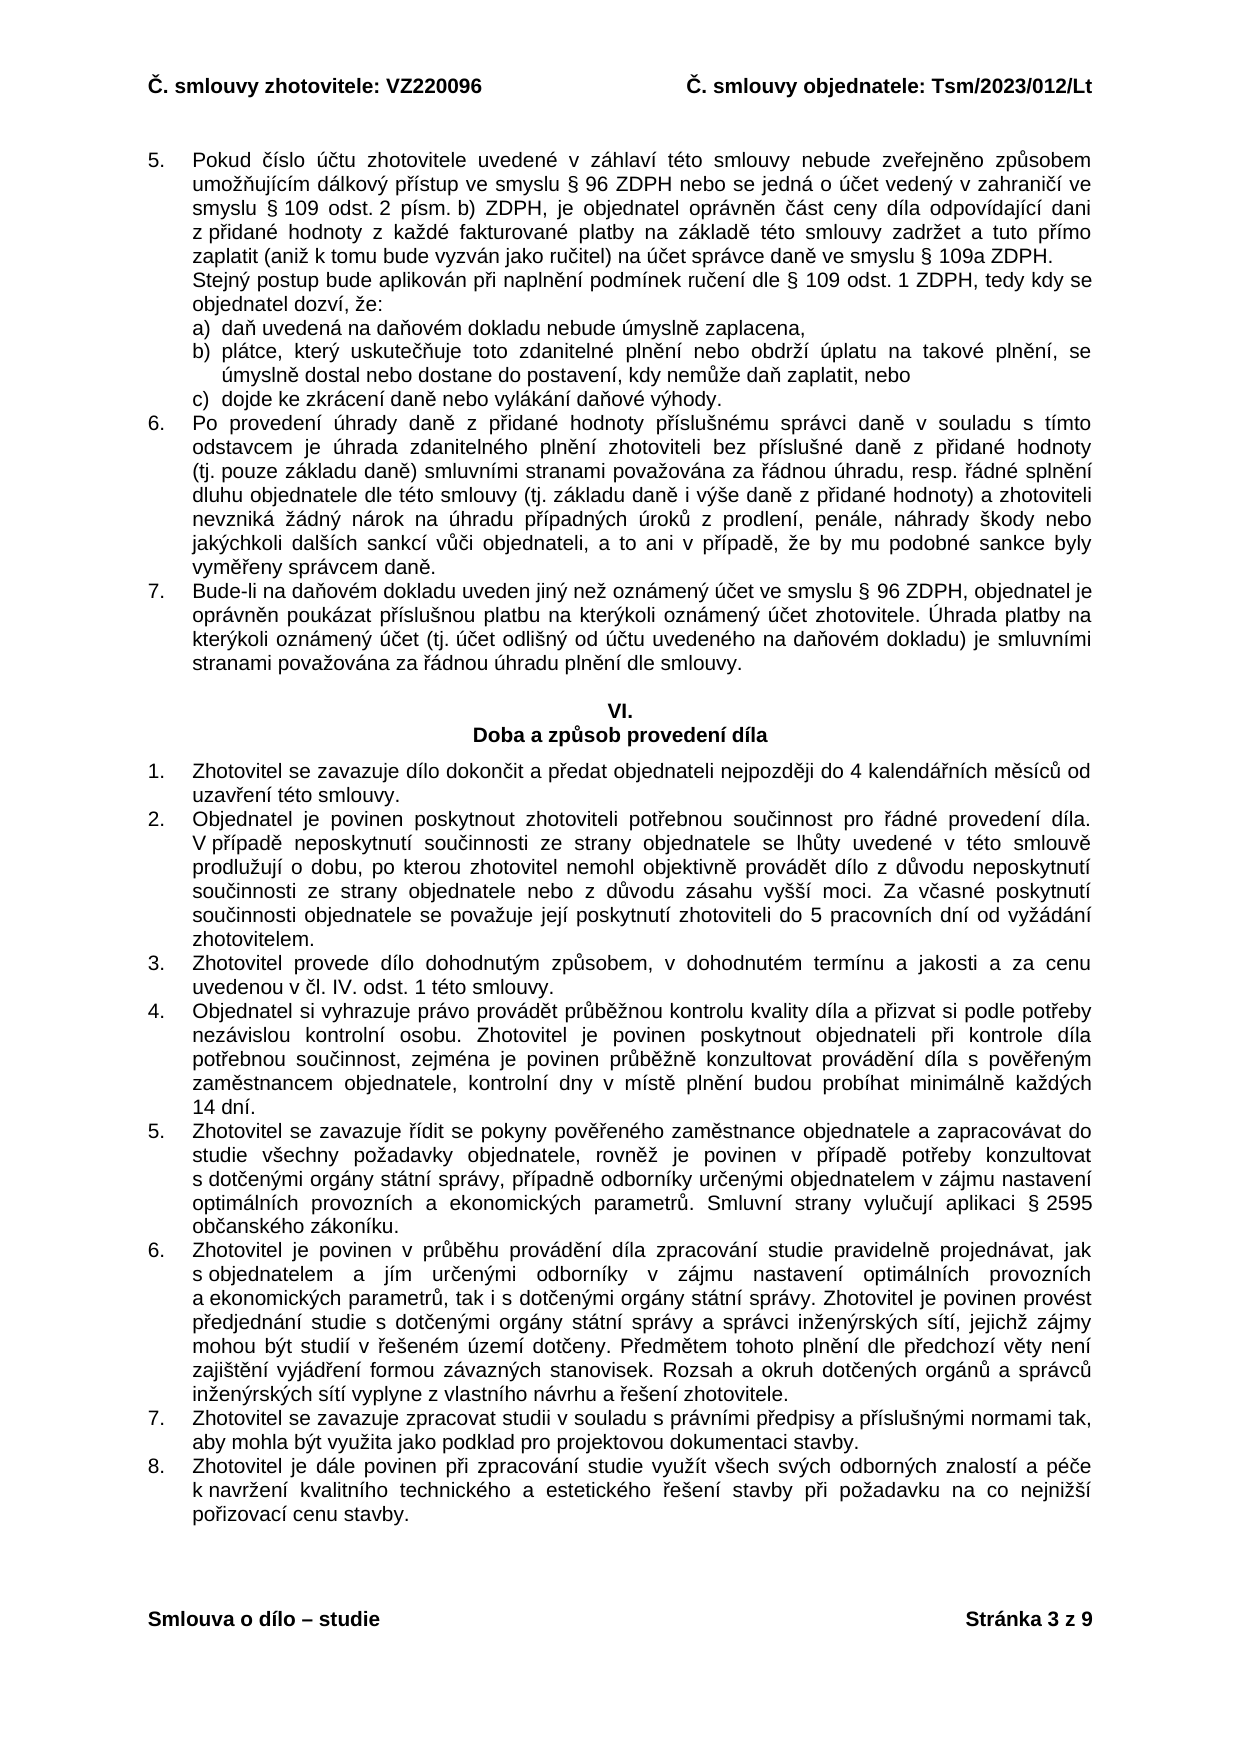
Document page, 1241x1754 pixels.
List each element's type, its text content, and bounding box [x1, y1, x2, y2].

list Po provedení úhrady daně z přidané hodnoty příslušnému správci daně v souladu s tímto odstavcem je úhrada zdanitelného plnění zhotoviteli bez příslušné daně z přidané hodnoty (tj. pouze základu daně) smluvními stranami považována za řádnou úhradu, resp. řádné splnění dluhu objednatele dle této smlouvy (tj. základu daně i výše daně z přidané hodnoty) a zhotoviteli nevzniká žádný nárok na úhradu případných úroků z prodlení, penále, náhrady škody nebo jakýchkoli dalších sankcí vůči objednateli, a to ani v případě, že by mu podobné sankce byly vyměřeny správcem daně. [148, 411, 1093, 579]
list Pokud číslo účtu zhotovitele uvedené v záhlaví této smlouvy nebude zveřejněno způsobem umožňujícím dálkový přístup ve smyslu § 96 ZDPH nebo se jedná o účet vedený v zahraničí ve smyslu § 109 odst. 2 písm. b) ZDPH, je objednatel oprávněn část ceny díla odpovídající dani z přidané hodnoty z každé fakturované platby na základě této smlouvy zadržet a tuto přímo zaplatit (aniž k tomu bude vyzván jako ručitel) na účet správce daně ve smyslu § 109a ZDPH. [148, 148, 1093, 267]
text VI. [148, 699, 1093, 723]
list daň uvedená na daňovém dokladu nebude úmyslně zaplacena, [192, 315, 1093, 339]
subtitle Doba a způsob provedení díla [148, 723, 1093, 747]
list Objednatel si vyhrazuje právo provádět průběžnou kontrolu kvality díla a přizvat si podle potřeby nezávislou kontrolní osobu. Zhotovitel je povinen poskytnout objednateli při kontrole díla potřebnou součinnost, zejména je povinen průběžně konzultovat provádění díla s pověřeným zaměstnancem objednatele, kontrolní dny v místě plnění budou probíhat minimálně každých 14 dní. [148, 999, 1093, 1118]
list Zhotovitel provede dílo dohodnutým způsobem, v dohodnutém termínu a jakosti a za cenu uvedenou v čl. IV. odst. 1 této smlouvy. [148, 951, 1093, 999]
list Bude-li na daňovém dokladu uveden jiný než oznámený účet ve smyslu § 96 ZDPH, objednatel je oprávněn poukázat příslušnou platbu na kterýkoli oznámený účet zhotovitele. Úhrada platby na kterýkoli oznámený účet (tj. účet odlišný od účtu uvedeného na daňovém dokladu) je smluvními stranami považována za řádnou úhradu plnění dle smlouvy. [148, 579, 1093, 675]
list Zhotovitel se zavazuje dílo dokončit a předat objednateli nejpozději do 4 kalendářních měsíců od uzavření této smlouvy. [148, 759, 1093, 807]
list Zhotovitel je dále povinen při zpracování studie využít všech svých odborných znalostí a péče k navržení kvalitního technického a estetického řešení stavby při požadavku na co nejnižší pořizovací cenu stavby. [148, 1454, 1093, 1526]
list dojde ke zkrácení daně nebo vylákání daňové výhody. [192, 387, 1093, 411]
text Stejný postup bude aplikován při naplnění podmínek ručení dle § 109 odst. 1 ZDPH, tedy kdy se objednatel dozví, že: [192, 267, 1093, 315]
list Objednatel je povinen poskytnout zhotoviteli potřebnou součinnost pro řádné provedení díla. V případě neposkytnutí součinnosti ze strany objednatele se lhůty uvedené v této smlouvě prodlužují o dobu, po kterou zhotovitel nemohl objektivně provádět dílo z důvodu neposkytnutí součinnosti ze strany objednatele nebo z důvodu zásahu vyšší moci. Za včasné poskytnutí součinnosti objednatele se považuje její poskytnutí zhotoviteli do 5 pracovních dní od vyžádání zhotovitelem. [148, 807, 1093, 951]
list Zhotovitel se zavazuje řídit se pokyny pověřeného zaměstnance objednatele a zapracovávat do studie všechny požadavky objednatele, rovněž je povinen v případě potřeby konzultovat s dotčenými orgány státní správy, případně odborníky určenými objednatelem v zájmu nastavení optimálních provozních a ekonomických parametrů. Smluvní strany vylučují aplikaci § 2595 občanského zákoníku. [148, 1118, 1093, 1238]
list Zhotovitel je povinen v průběhu provádění díla zpracování studie pravidelně projednávat, jak s objednatelem a jím určenými odborníky v zájmu nastavení optimálních provozních a ekonomických parametrů, tak i s dotčenými orgány státní správy. Zhotovitel je povinen provést předjednání studie s dotčenými orgány státní správy a správci inženýrských sítí, jejichž zájmy mohou být studií v řešeném území dotčeny. Předmětem tohoto plnění dle předchozí věty není zajištění vyjádření formou závazných stanovisek. Rozsah a okruh dotčených orgánů a správců inženýrských sítí vyplyne z vlastního návrhu a řešení zhotovitele. [148, 1238, 1093, 1406]
list plátce, který uskutečňuje toto zdanitelné plnění nebo obdrží úplatu na takové plnění, se úmyslně dostal nebo dostane do postavení, kdy nemůže daň zaplatit, nebo [192, 339, 1093, 387]
list Zhotovitel se zavazuje zpracovat studii v souladu s právními předpisy a příslušnými normami tak, aby mohla být využita jako podklad pro projektovou dokumentaci stavby. [148, 1406, 1093, 1454]
